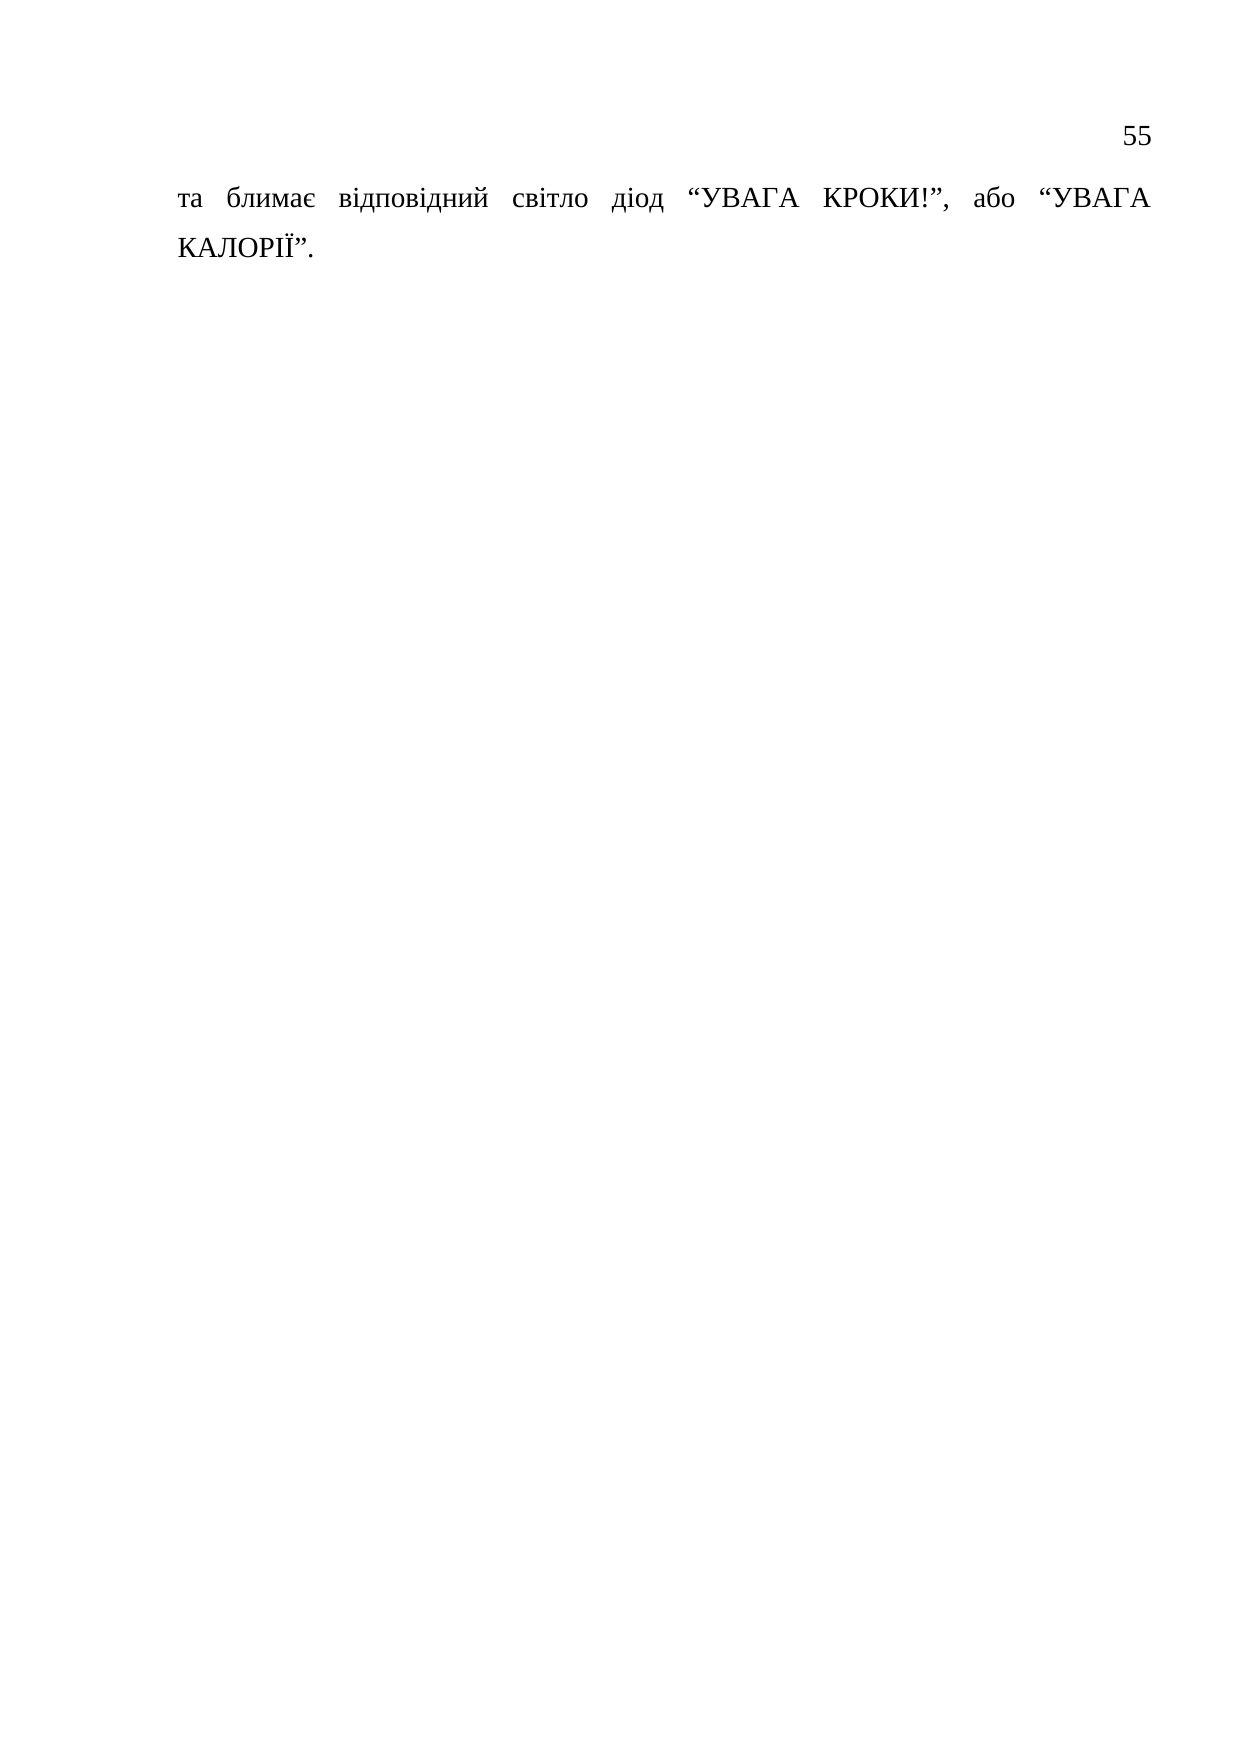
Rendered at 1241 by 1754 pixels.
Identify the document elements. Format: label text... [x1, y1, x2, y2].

text та блимає відповідний світло діод “УВАГА КРОКИ!”, або “УВАГА КАЛОРІЇ”. [177, 180, 1152, 263]
